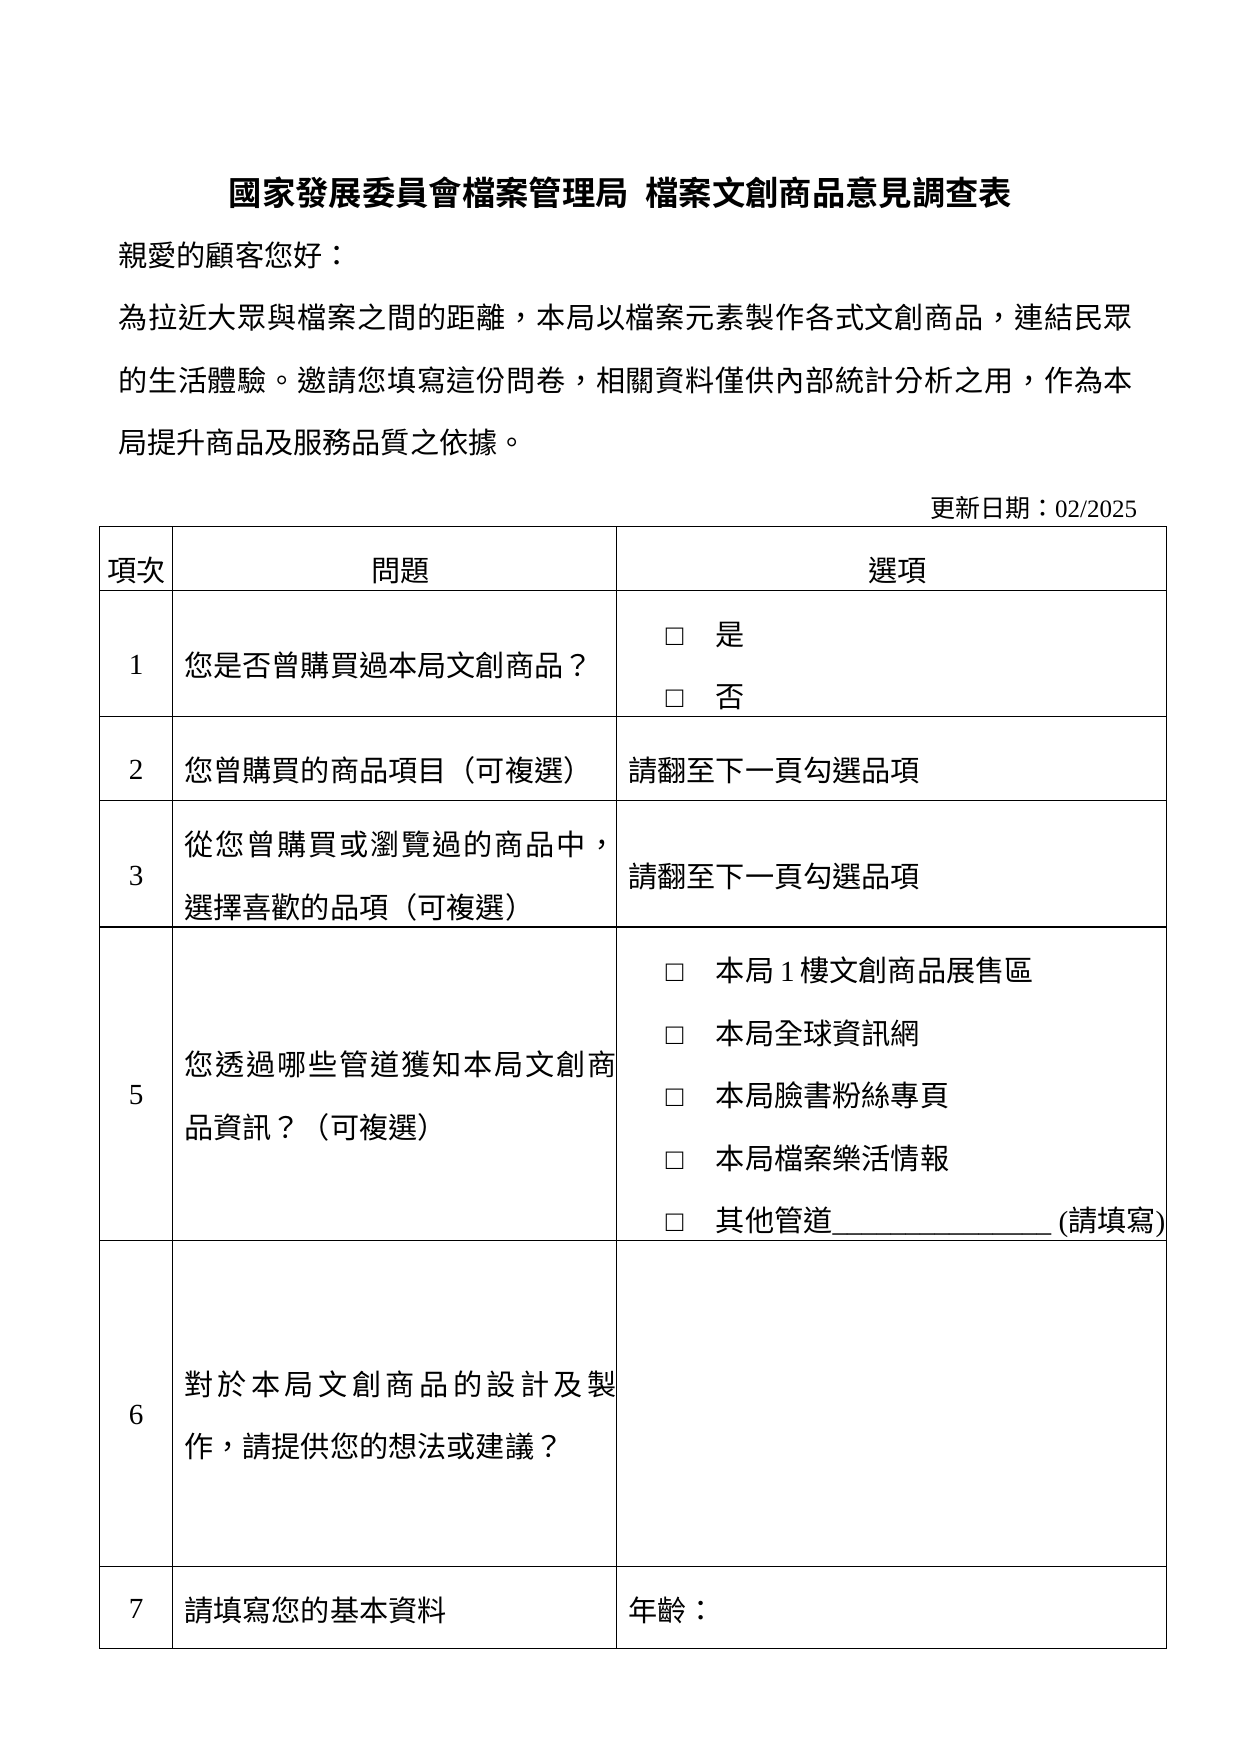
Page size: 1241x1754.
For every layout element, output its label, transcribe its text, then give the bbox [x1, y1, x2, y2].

table_cell 對於本局文創商品的設計及製作，請提供您的想法或建議？ [173, 1241, 616, 1566]
table_cell 本局1樓文創商品展售區 本局全球資訊網 本局臉書粉絲專頁 本局檔案樂活情報 其他管道_______________ (請填寫) [617, 928, 1166, 1240]
table_cell 年齡： [617, 1567, 1166, 1648]
table_cell 2 [100, 717, 172, 800]
table_cell 您透過哪些管道獲知本局文創商品資訊？（可複選） [173, 928, 616, 1240]
table_header 項次 [100, 527, 172, 590]
table_cell 請翻至下一頁勾選品項 [617, 801, 1166, 926]
table_cell 6 [100, 1241, 172, 1566]
table_cell 您曾購買的商品項目（可複選） [173, 717, 616, 800]
table_cell 7 [100, 1567, 172, 1648]
table_cell 請填寫您的基本資料 [173, 1567, 616, 1648]
table_cell [617, 1241, 1166, 1566]
text 為拉近大眾與檔案之間的距離，本局以檔案元素製作各式文創商品，連結民眾的生活體驗。邀請您填寫這份問卷，相關資料僅供內部統計分析之用，作為本局提升商品及服務品質之依據。 [118, 274, 1137, 462]
table_cell 從您曾購買或瀏覽過的商品中，選擇喜歡的品項（可複選） [173, 801, 616, 926]
table_header 問題 [173, 527, 616, 590]
table_cell 請翻至下一頁勾選品項 [617, 717, 1166, 800]
table_cell 1 [100, 591, 172, 716]
text 親愛的顧客您好： [118, 212, 1031, 274]
table_header 選項 [617, 527, 1166, 590]
text 國家發展委員會檔案管理局 檔案文創商品意見調查表 [118, 149, 1122, 212]
table_cell 5 [100, 928, 172, 1240]
text 更新日期：02/2025 [118, 480, 1137, 526]
table_cell 是 否 [617, 591, 1166, 716]
table_cell 您是否曾購買過本局文創商品？ [173, 591, 616, 716]
table_cell 3 [100, 801, 172, 926]
